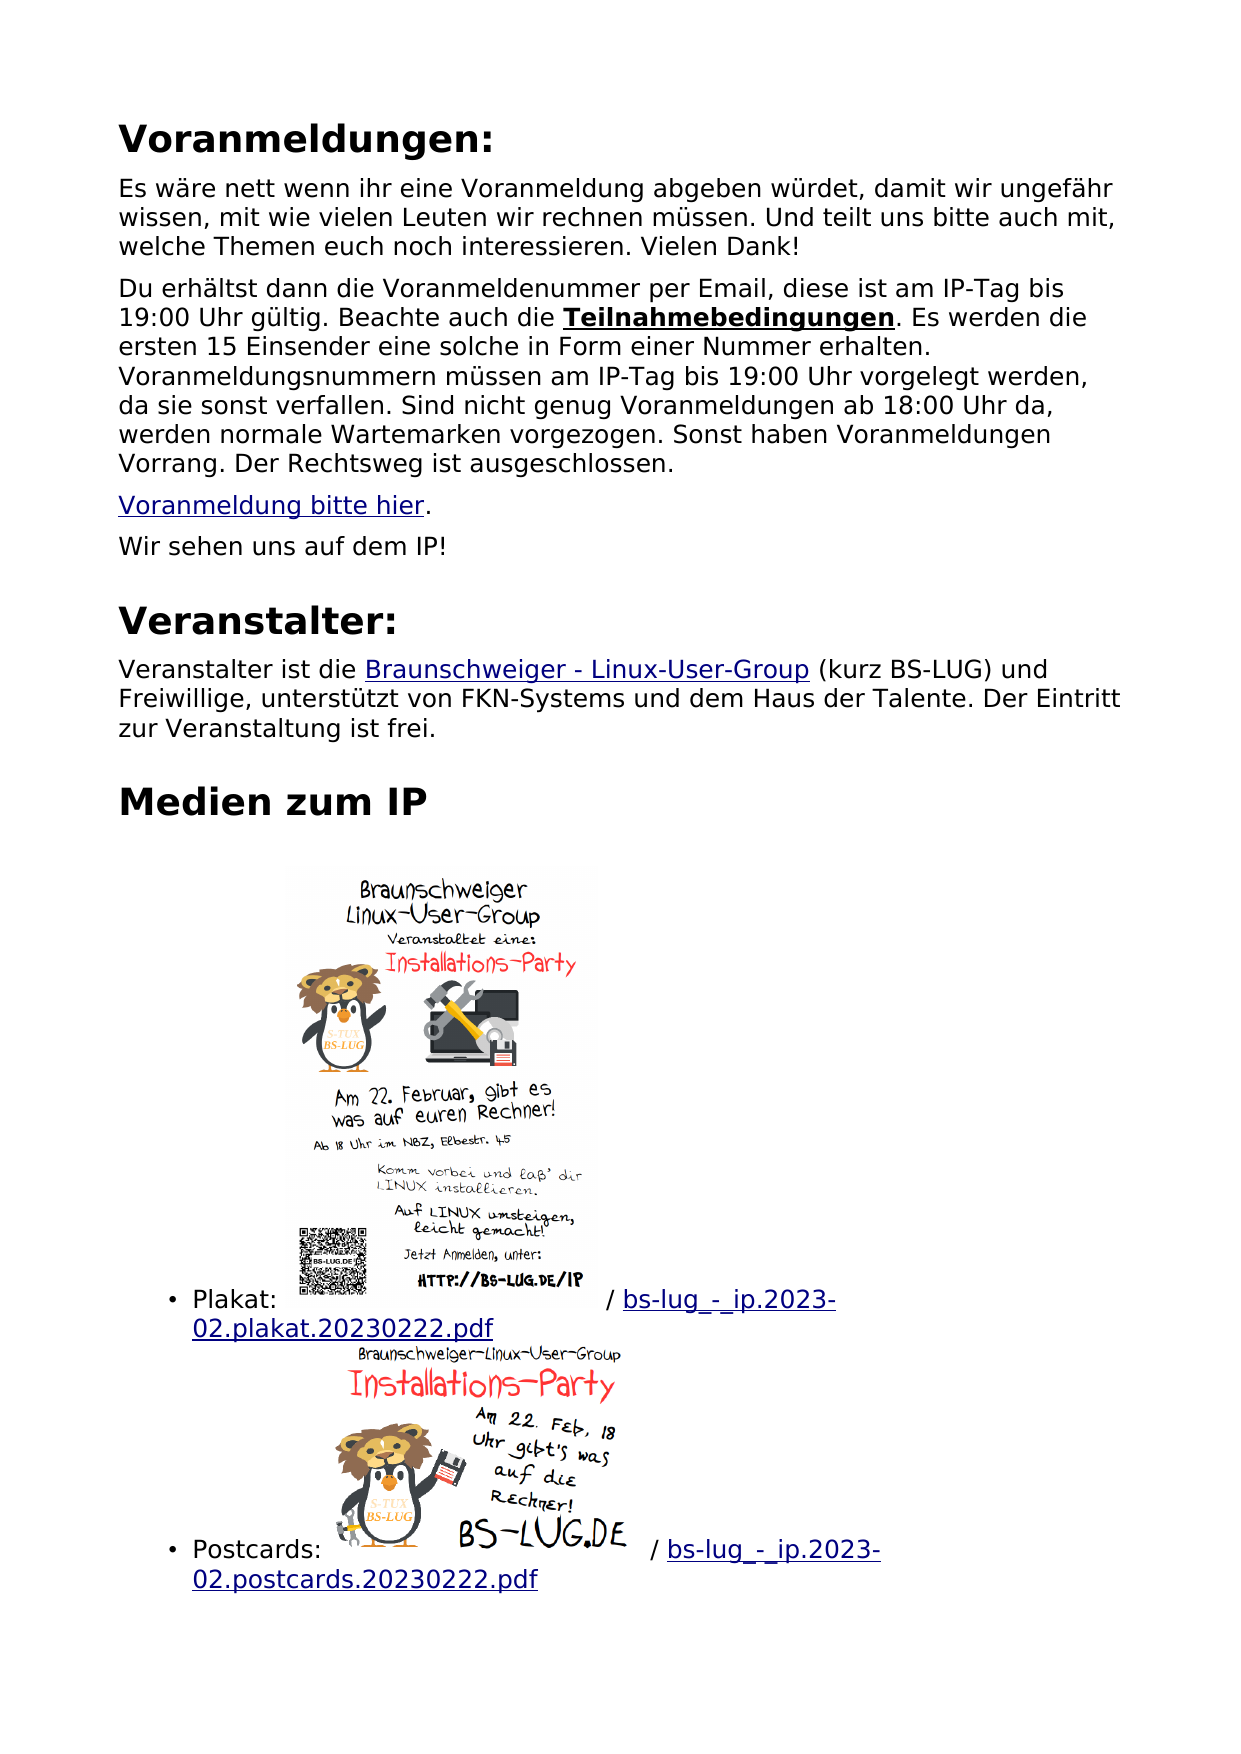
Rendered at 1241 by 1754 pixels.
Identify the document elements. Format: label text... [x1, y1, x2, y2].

list Postcards: / bs-lug_-_ip.2023-02.postcards.20230222.pdf [177, 1343, 1122, 1594]
picture [329, 1343, 643, 1559]
subtitle Medien zum IP [118, 780, 1122, 824]
subtitle Veranstalter: [118, 599, 1122, 643]
text Du erhältst dann die Voranmeldenummer per Email, diese ist am IP-Tag bis 19:00 Uhr gültig. Beachte auch die Teilnahmebedingungen. Es werden die ersten 15 Einsender eine solche in Form einer Nummer erhalten. Voranmeldungsnummern müssen am IP-Tag bis 19:00 Uhr vorgelegt werden, da sie sonst verfallen. Sind nicht genug Voranmeldungen ab 18:00 Uhr da, werden normale Wartemarken vorgezogen. Sonst haben Voranmeldungen Vorrang. Der Rechtsweg ist ausgeschlossen. [118, 274, 1122, 478]
text Wir sehen uns auf dem IP! [118, 533, 1122, 562]
text Es wäre nett wenn ihr eine Voranmeldung abgeben würdet, damit wir ungefähr wissen, mit wie vielen Leuten wir rechnen müssen. Und teilt uns bitte auch mit, welche Themen euch noch interessieren. Vielen Dank! [118, 174, 1122, 262]
picture [285, 866, 598, 1308]
text Veranstalter ist die Braunschweiger - Linux-User-Group (kurz BS-LUG) und Freiwillige, unterstützt von FKN-Systems und dem Haus der Talente. Der Eintritt zur Veranstaltung ist frei. [118, 655, 1122, 743]
subtitle Voranmeldungen: [118, 118, 1122, 162]
text Voranmeldung bitte hier. [118, 491, 1122, 520]
list Plakat: / bs-lug_-_ip.2023-02.plakat.20230222.pdf [177, 866, 1122, 1343]
